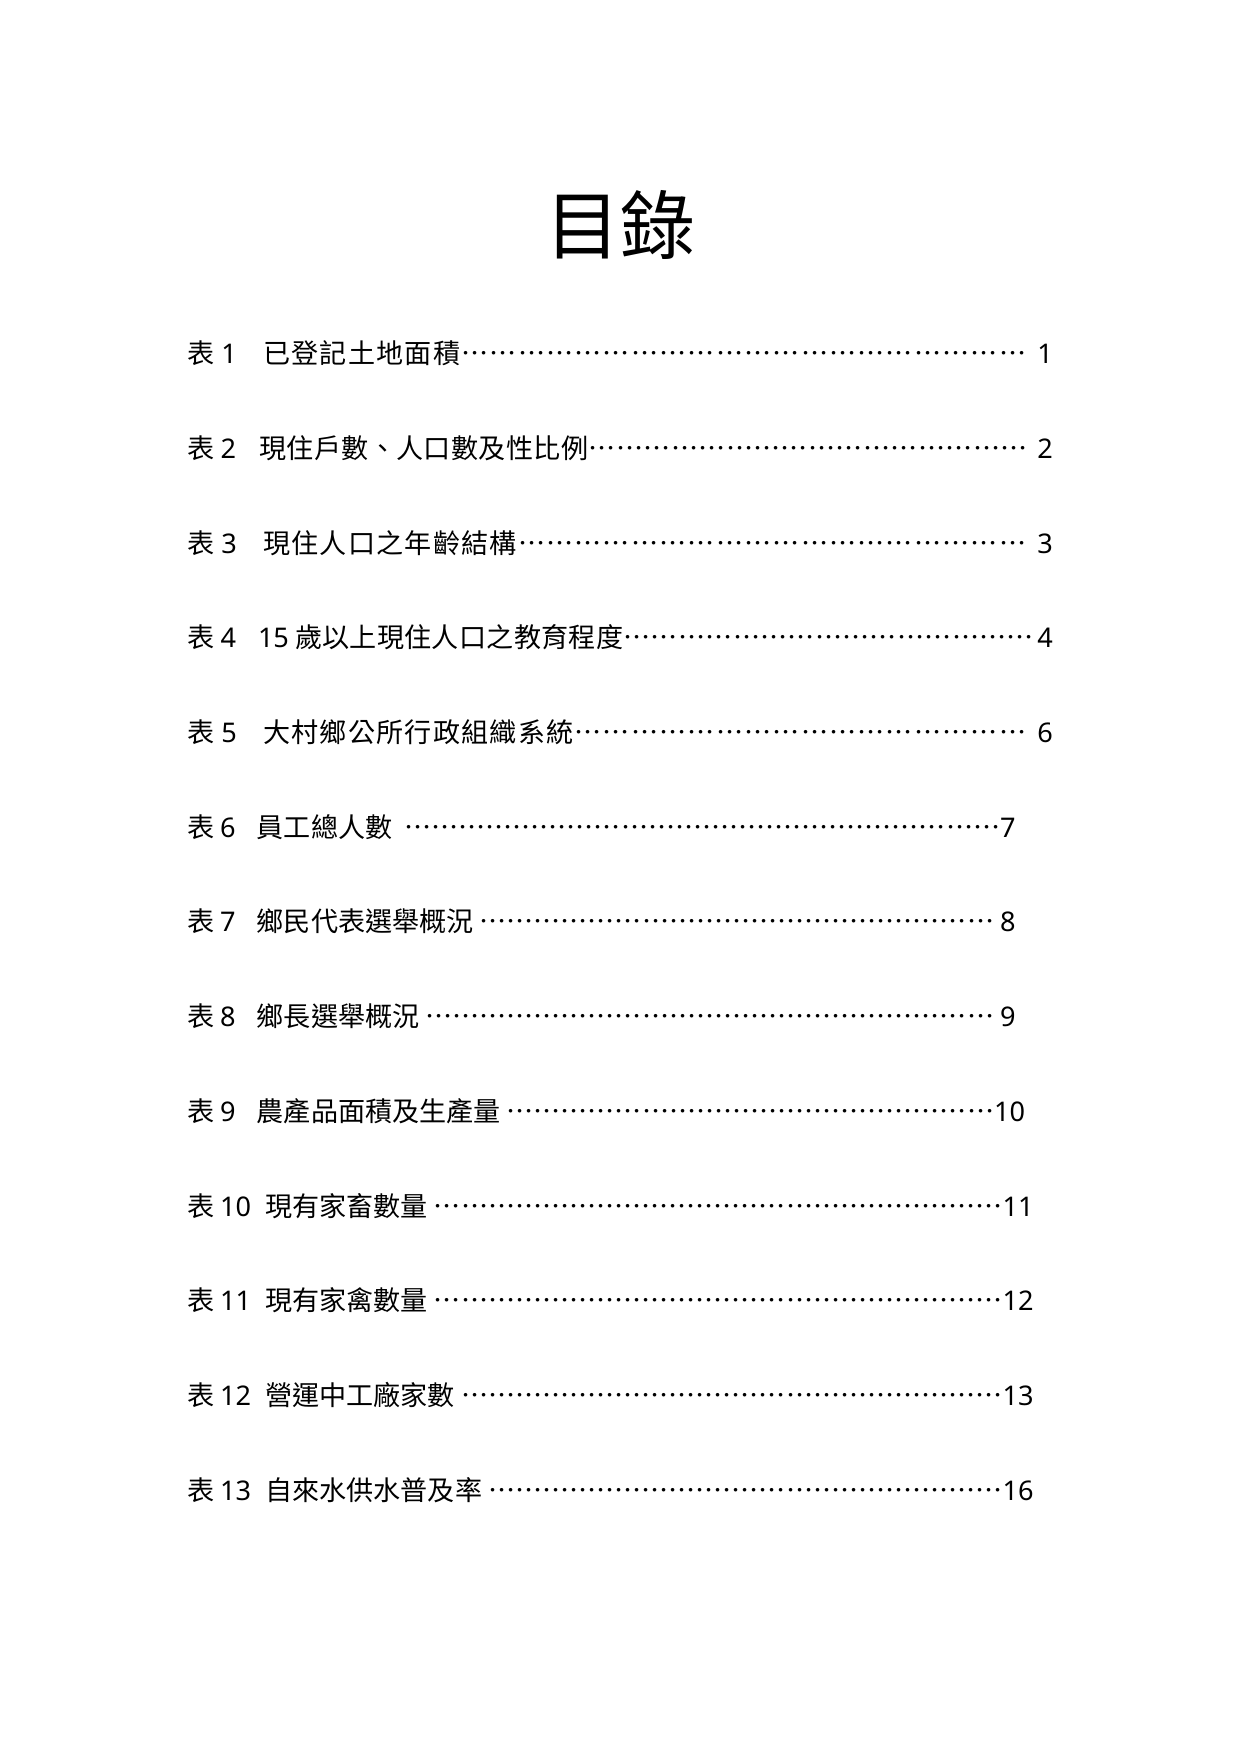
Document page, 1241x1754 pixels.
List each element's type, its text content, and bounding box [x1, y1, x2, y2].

text 表4 15歲以上現住人口之教育程度………………………………………4 [187, 598, 1053, 673]
text 表6 員工總人數 …………………………………………………………7 [187, 788, 1053, 863]
text 表2 現住戶數、人口數及性比例………………………………………… 2 [187, 409, 1053, 484]
text 目錄 [187, 164, 1053, 277]
text 表7 鄉民代表選舉概況 ………………………………………………… 8 [187, 883, 1053, 958]
text 表13 自來水供水普及率 …………………………………………………16 [187, 1451, 1053, 1526]
text 表3 現住人口之年齡結構……………………………………………… 3 [187, 504, 1053, 579]
text 表9 農產品面積及生產量 ………………………………………………10 [187, 1072, 1053, 1147]
text 表10 現有家畜數量 ………………………………………………………11 [187, 1167, 1053, 1242]
text 表5 大村鄉公所行政組織系統………………………………………… 6 [187, 693, 1053, 768]
text 表11 現有家禽數量 ………………………………………………………12 [187, 1261, 1053, 1336]
text 表12 營運中工廠家數 ……………………………………………………13 [187, 1356, 1053, 1431]
text 表1 已登記土地面積…………………………………………………… 1 [187, 314, 1053, 389]
text 表8 鄉長選舉概況 ……………………………………………………… 9 [187, 977, 1053, 1052]
